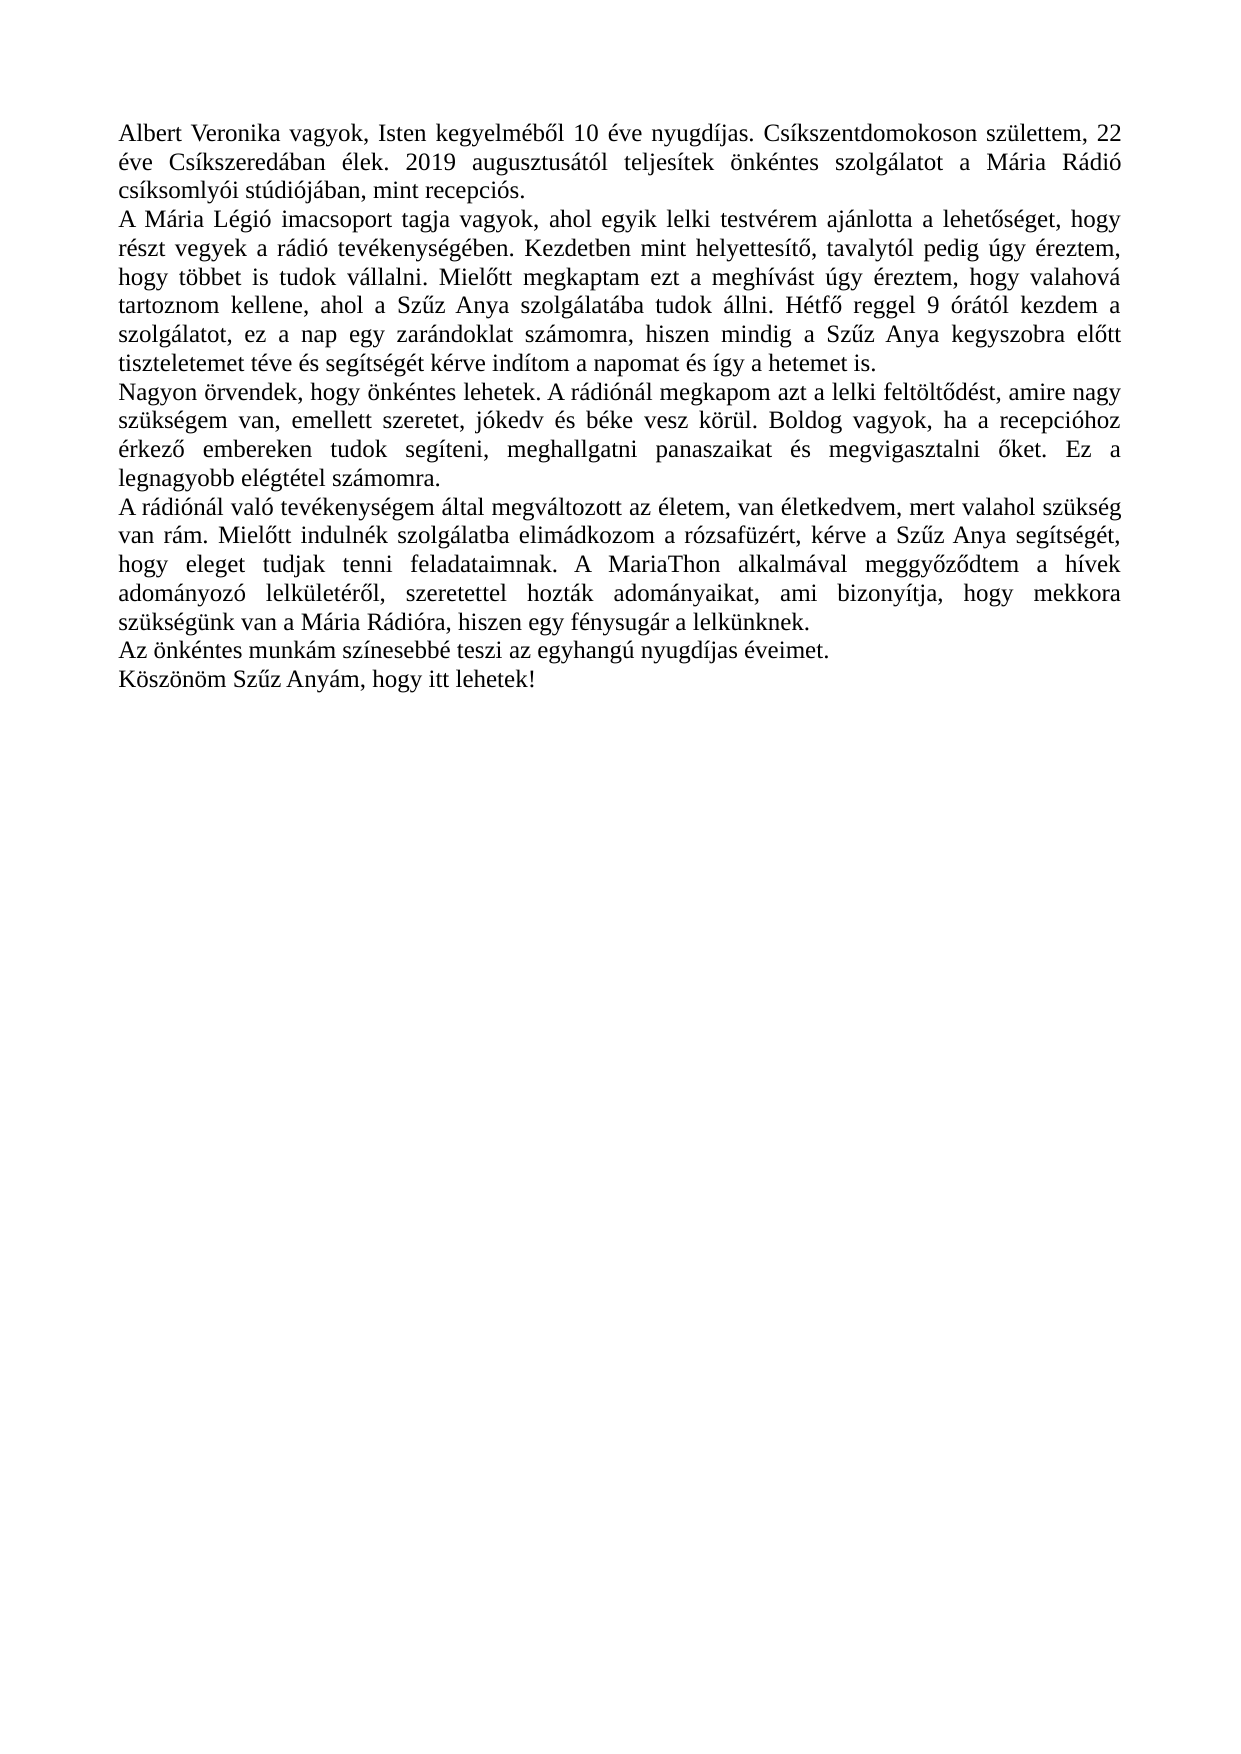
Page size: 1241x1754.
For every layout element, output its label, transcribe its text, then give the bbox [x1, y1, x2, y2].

text A Mária Légió imacsoport tagja vagyok, ahol egyik lelki testvérem ajánlotta a lehetőséget, hogy részt vegyek a rádió tevékenységében. Kezdetben mint helyettesítő, tavalytól pedig úgy éreztem, hogy többet is tudok vállalni. Mielőtt megkaptam ezt a meghívást úgy éreztem, hogy valahová tartoznom kellene, ahol a Szűz Anya szolgálatába tudok állni. Hétfő reggel 9 órától kezdem a szolgálatot, ez a nap egy zarándoklat számomra, hiszen mindig a Szűz Anya kegyszobra előtt tiszteletemet téve és segítségét kérve indítom a napomat és így a hetemet is. [118, 204, 1122, 377]
text A rádiónál való tevékenységem által megváltozott az életem, van életkedvem, mert valahol szükség van rám. Mielőtt indulnék szolgálatba elimádkozom a rózsafüzért, kérve a Szűz Anya segítségét, hogy eleget tudjak tenni feladataimnak. A MariaThon alkalmával meggyőződtem a hívek adományozó lelkületéről, szeretettel hozták adományaikat, ami bizonyítja, hogy mekkora szükségünk van a Mária Rádióra, hiszen egy fénysugár a lelkünknek. [118, 492, 1122, 636]
text Albert Veronika vagyok, Isten kegyelméből 10 éve nyugdíjas. Csíkszentdomokoson születtem, 22 éve Csíkszeredában élek. 2019 augusztusától teljesítek önkéntes szolgálatot a Mária Rádió csíksomlyói stúdiójában, mint recepciós. [118, 118, 1122, 204]
text Nagyon örvendek, hogy önkéntes lehetek. A rádiónál megkapom azt a lelki feltöltődést, amire nagy szükségem van, emellett szeretet, jókedv és béke vesz körül. Boldog vagyok, ha a recepcióhoz érkező embereken tudok segíteni, meghallgatni panaszaikat és megvigasztalni őket. Ez a legnagyobb elégtétel számomra. [118, 377, 1122, 492]
text Köszönöm Szűz Anyám, hogy itt lehetek! [118, 664, 1122, 693]
text Az önkéntes munkám színesebbé teszi az egyhangú nyugdíjas éveimet. [118, 636, 1122, 664]
